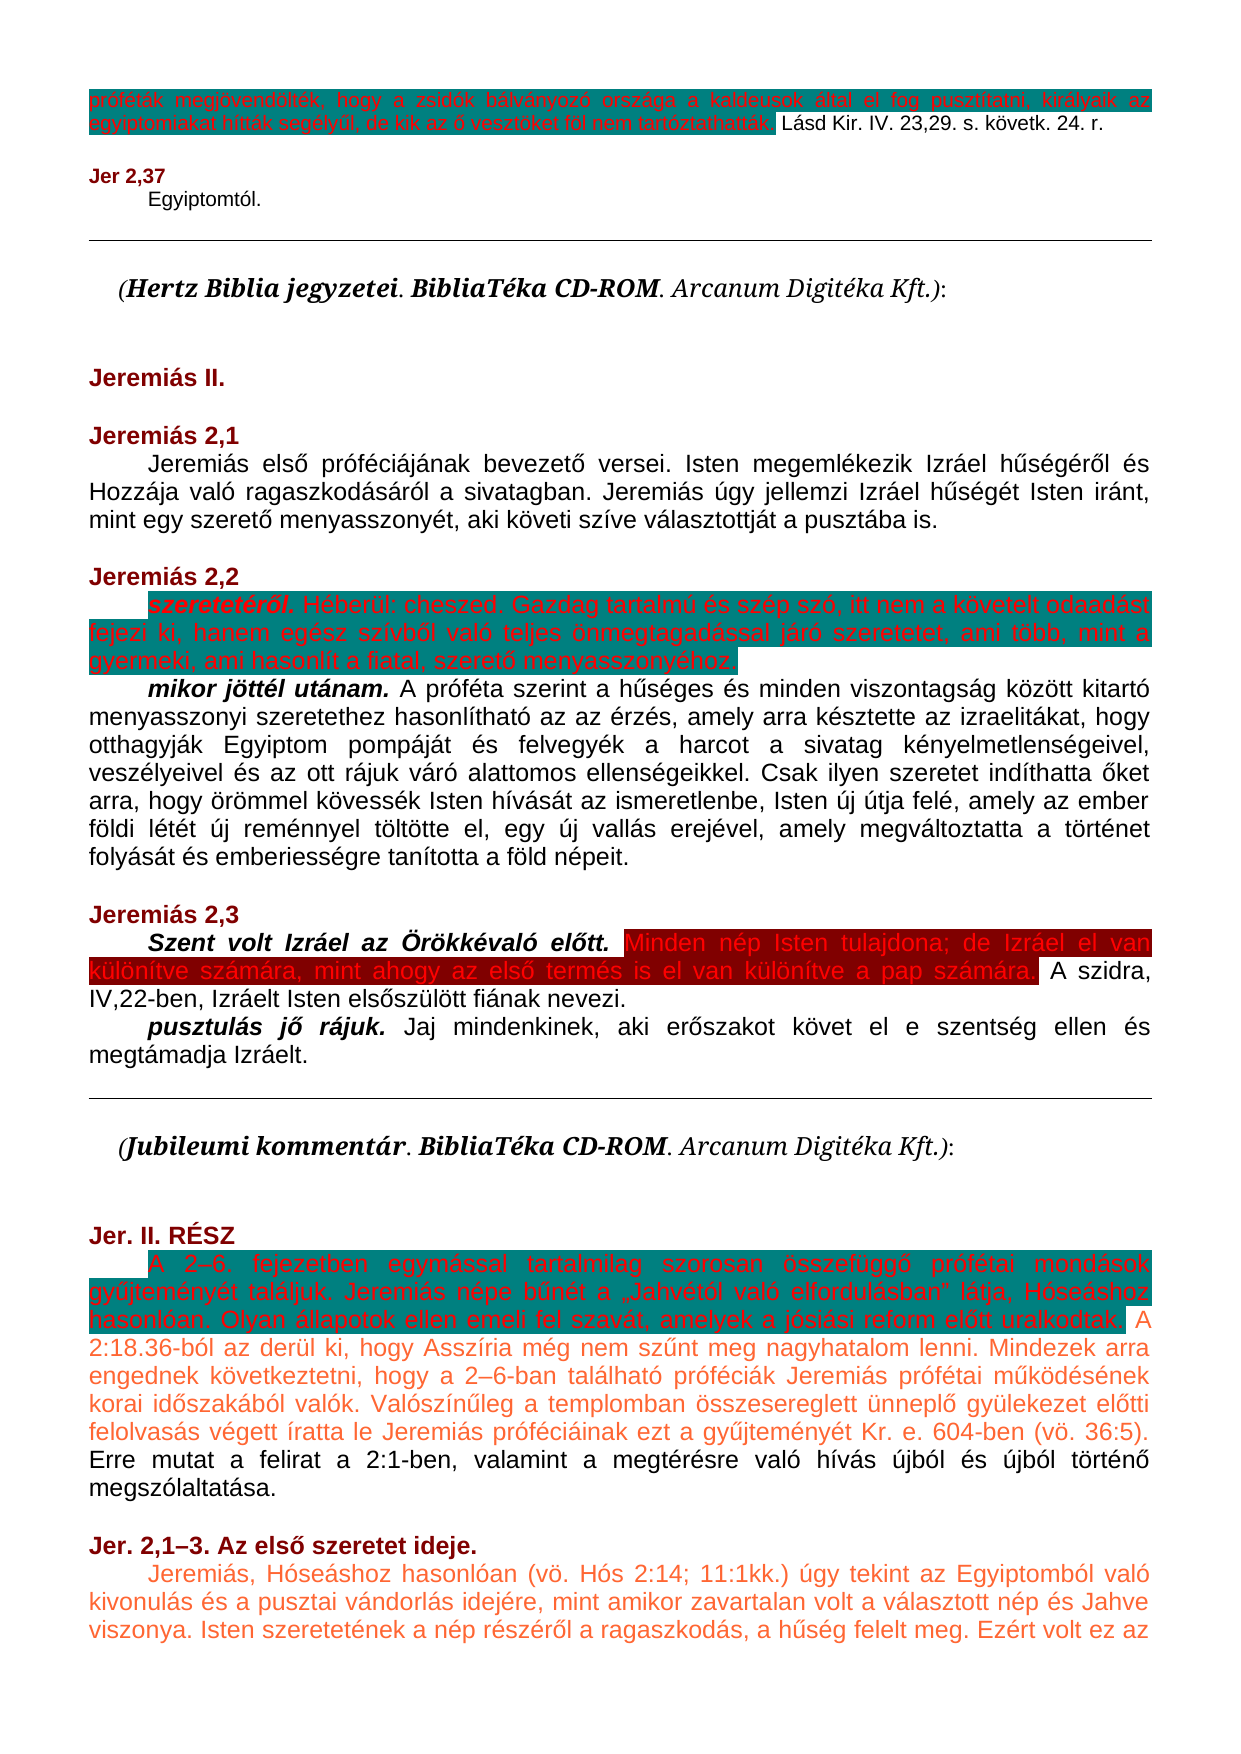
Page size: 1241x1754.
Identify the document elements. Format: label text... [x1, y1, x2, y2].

text Jeremiás 2,2 [88, 563, 1152, 591]
text pusztulás jő rájuk. Jaj mindenkinek, aki erőszakot követ el e szentség ellen és megtámadja Izráelt. [88, 1013, 1152, 1069]
text Szent volt Izráel az Örökkévaló előtt. Minden nép Isten tulajdona; de Izráel el van különítve számára, mint ahogy az első termés is el van különítve a pap számára. A szidra, IV,22-ben, Izráelt Isten elsőszülött fiának nevezi. [88, 929, 1152, 1013]
text próféták megjövendölték, hogy a zsidók bálványozó országa a kaldeusok által el fog pusztítatni, királyaik az egyiptomiakat hítták segélyűl, de kik az ő vesztöket föl nem tartóztathatták. Lásd Kir. IV. 23,29. s. követk. 24. r. [88, 88, 1152, 135]
text Jer 2,37 [88, 164, 1152, 188]
text Jeremiás 2,1 [88, 421, 1152, 449]
text Jer. 2,1–3. Az első szeretet ideje. [88, 1531, 1152, 1559]
text (Hertz Biblia jegyzetei. BibliaTéka CD-ROM. Arcanum Digitéka Kft.): [88, 241, 1152, 334]
text Jeremiás első próféciájának bevezető versei. Isten megemlékezik Izráel hűségéről és Hozzája való ragaszkodásáról a sivatagban. Jeremiás úgy jellemzi Izráel hűségét Isten iránt, mint egy szerető menyasszonyét, aki követi szíve választottját a pusztába is. [88, 449, 1152, 533]
text (Jubileumi kommentár. BibliaTéka CD-ROM. Arcanum Digitéka Kft.): [88, 1099, 1152, 1192]
text A 2–6. fejezetben egymással tartalmilag szorosan összefüggő prófétai mondások gyűjteményét találjuk. Jeremiás népe bűnét a „Jahvétól való elfordulásban” látja, Hóseáshoz hasonlóan. Olyan állapotok ellen emeli fel szavát, amelyek a jósiási reform előtt uralkodtak. A 2:18.36-ból az derül ki, hogy Asszíria még nem szűnt meg nagyhatalom lenni. Mindezek arra engednek következtetni, hogy a 2–6-ban található próféciák Jeremiás prófétai működésének korai időszakából valók. Valószínűleg a templomban összesereglett ünneplő gyülekezet előtti felolvasás végett íratta le Jeremiás próféciáinak ezt a gyűjteményét Kr. e. 604-ben (vö. 36:5). Erre mutat a felirat a 2:1-ben, valamint a megtérésre való hívás újból és újból történő megszólaltatása. [88, 1250, 1152, 1502]
text Egyiptomtól. [88, 188, 1152, 211]
text szeretetéről. Héberül: cheszed. Gazdag tartalmú és szép szó, itt nem a követelt odaadást fejezi ki, hanem egész szívből való teljes önmegtagadással járó szeretetet, ami több, mint a gyermeki, ami hasonlít a fiatal, szerető menyasszonyéhoz. [88, 591, 1152, 675]
text Jeremiás II. [88, 364, 1152, 392]
text Jer. II. RÉSZ [88, 1222, 1152, 1250]
text mikor jöttél utánam. A próféta szerint a hűséges és minden viszontagság között kitartó menyasszonyi szeretethez hasonlítható az az érzés, amely arra késztette az izraelitákat, hogy otthagyják Egyiptom pompáját és felvegyék a harcot a sivatag kényelmetlenségeivel, veszélyeivel és az ott rájuk váró alattomos ellenségeikkel. Csak ilyen szeretet indíthatta őket arra, hogy örömmel kövessék Isten hívását az ismeretlenbe, Isten új útja felé, amely az ember földi létét új reménnyel töltötte el, egy új vallás erejével, amely megváltoztatta a történet folyását és emberiességre tanította a föld népeit. [88, 675, 1152, 871]
text Jeremiás 2,3 [88, 901, 1152, 929]
text Jeremiás, Hóseáshoz hasonlóan (vö. Hós 2:14; 11:1kk.) úgy tekint az Egyiptomból való kivonulás és a pusztai vándorlás idejére, mint amikor zavartalan volt a választott nép és Jahve viszonya. Isten szeretetének a nép részéről a ragaszkodás, a hűség felelt meg. Ezért volt ez az [88, 1559, 1152, 1643]
